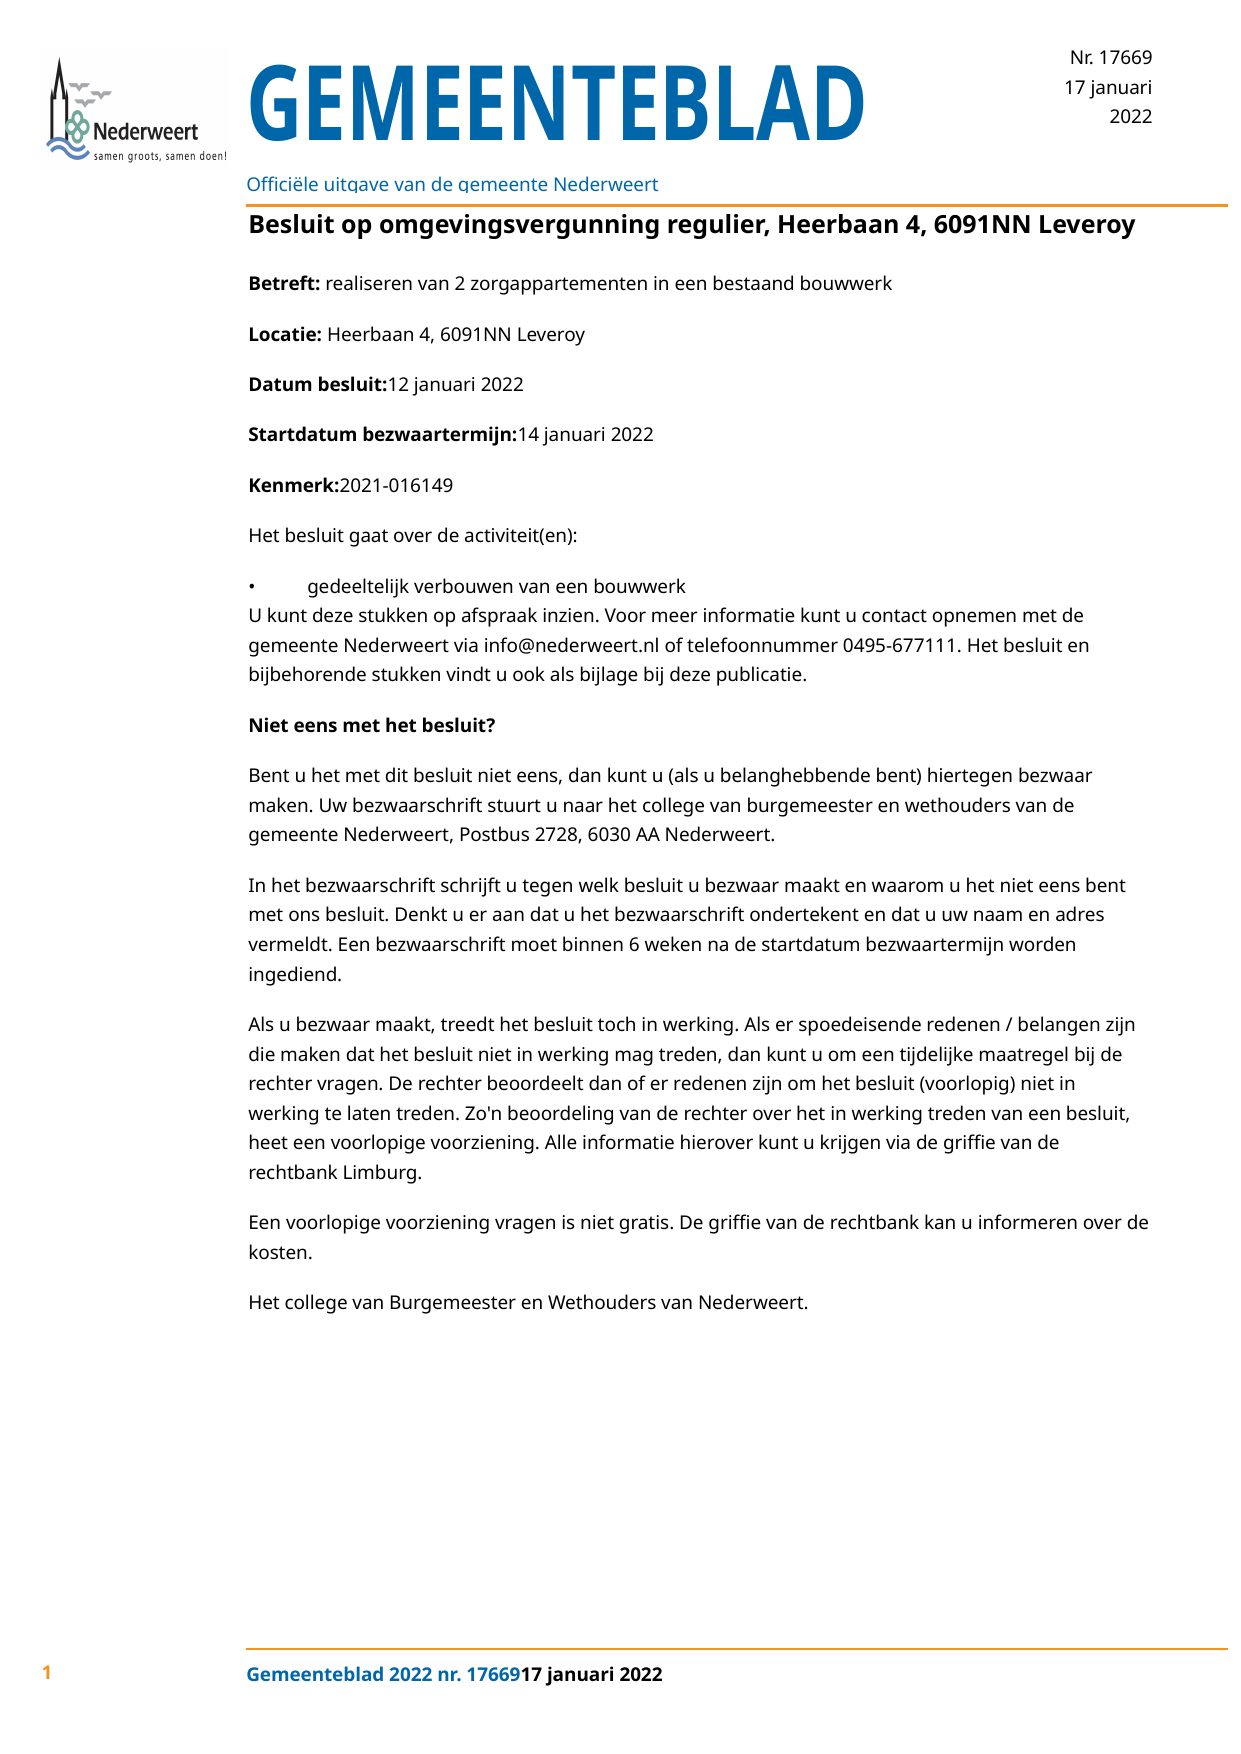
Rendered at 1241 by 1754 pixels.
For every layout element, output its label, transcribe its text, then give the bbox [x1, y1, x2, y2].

list gedeeltelijk verbouwen van een bouwwerk [248, 573, 1152, 598]
text Besluit op omgevingsvergunning regulier, Heerbaan 4, 6091NN Leveroy [248, 207, 1152, 241]
text Datum besluit:12 januari 2022 [248, 371, 1152, 397]
text Betreft: realiseren van 2 zorgappartementen in een bestaand bouwwerk [248, 270, 1152, 296]
text Als u bezwaar maakt, treedt het besluit toch in werking. Als er spoedeisende redenen / belangen zijn die maken dat het besluit niet in werking mag treden, dan kunt u om een tijdelijke maatregel bij de rechter vragen. De rechter beoordeelt dan of er redenen zijn om het besluit (voorlopig) niet in werking te laten treden. Zo'n beoordeling van de rechter over het in werking treden van een besluit, heet een voorlopige voorziening. Alle informatie hierover kunt u krijgen via de griffie van de rechtbank Limburg. [248, 1011, 1152, 1185]
text Kenmerk:2021-016149 [248, 472, 1152, 498]
text Niet eens met het besluit? [248, 712, 1152, 738]
text In het bezwaarschrift schrijft u tegen welk besluit u bezwaar maakt en waarom u het niet eens bent met ons besluit. Denkt u er aan dat u het bezwaarschrift ondertekent en dat u uw naam en adres vermeldt. Een bezwaarschrift moet binnen 6 weken na de startdatum bezwaartermijn worden ingediend. [248, 872, 1152, 986]
text Het college van Burgemeester en Wethouders van Nederweert. [248, 1289, 1152, 1315]
text Bent u het met dit besluit niet eens, dan kunt u (als u belanghebbende bent) hiertegen bezwaar maken. Uw bezwaarschrift stuurt u naar het college van burgemeester en wethouders van de gemeente Nederweert, Postbus 2728, 6030 AA Nederweert. [248, 762, 1152, 847]
text U kunt deze stukken op afspraak inzien. Voor meer informatie kunt u contact opnemen met de gemeente Nederweert via info@nederweert.nl of telefoonnummer 0495-677111. Het besluit en bijbehorende stukken vindt u ook als bijlage bij deze publicatie. [248, 602, 1152, 687]
text Locatie: Heerbaan 4, 6091NN Leveroy [248, 321, 1152, 346]
text Een voorlopige voorziening vragen is niet gratis. De griffie van de rechtbank kan u informeren over de kosten. [248, 1209, 1152, 1265]
text Het besluit gaat over de activiteit(en): [248, 522, 1152, 548]
text Startdatum bezwaartermijn:14 januari 2022 [248, 422, 1152, 447]
picture [41, 47, 231, 172]
